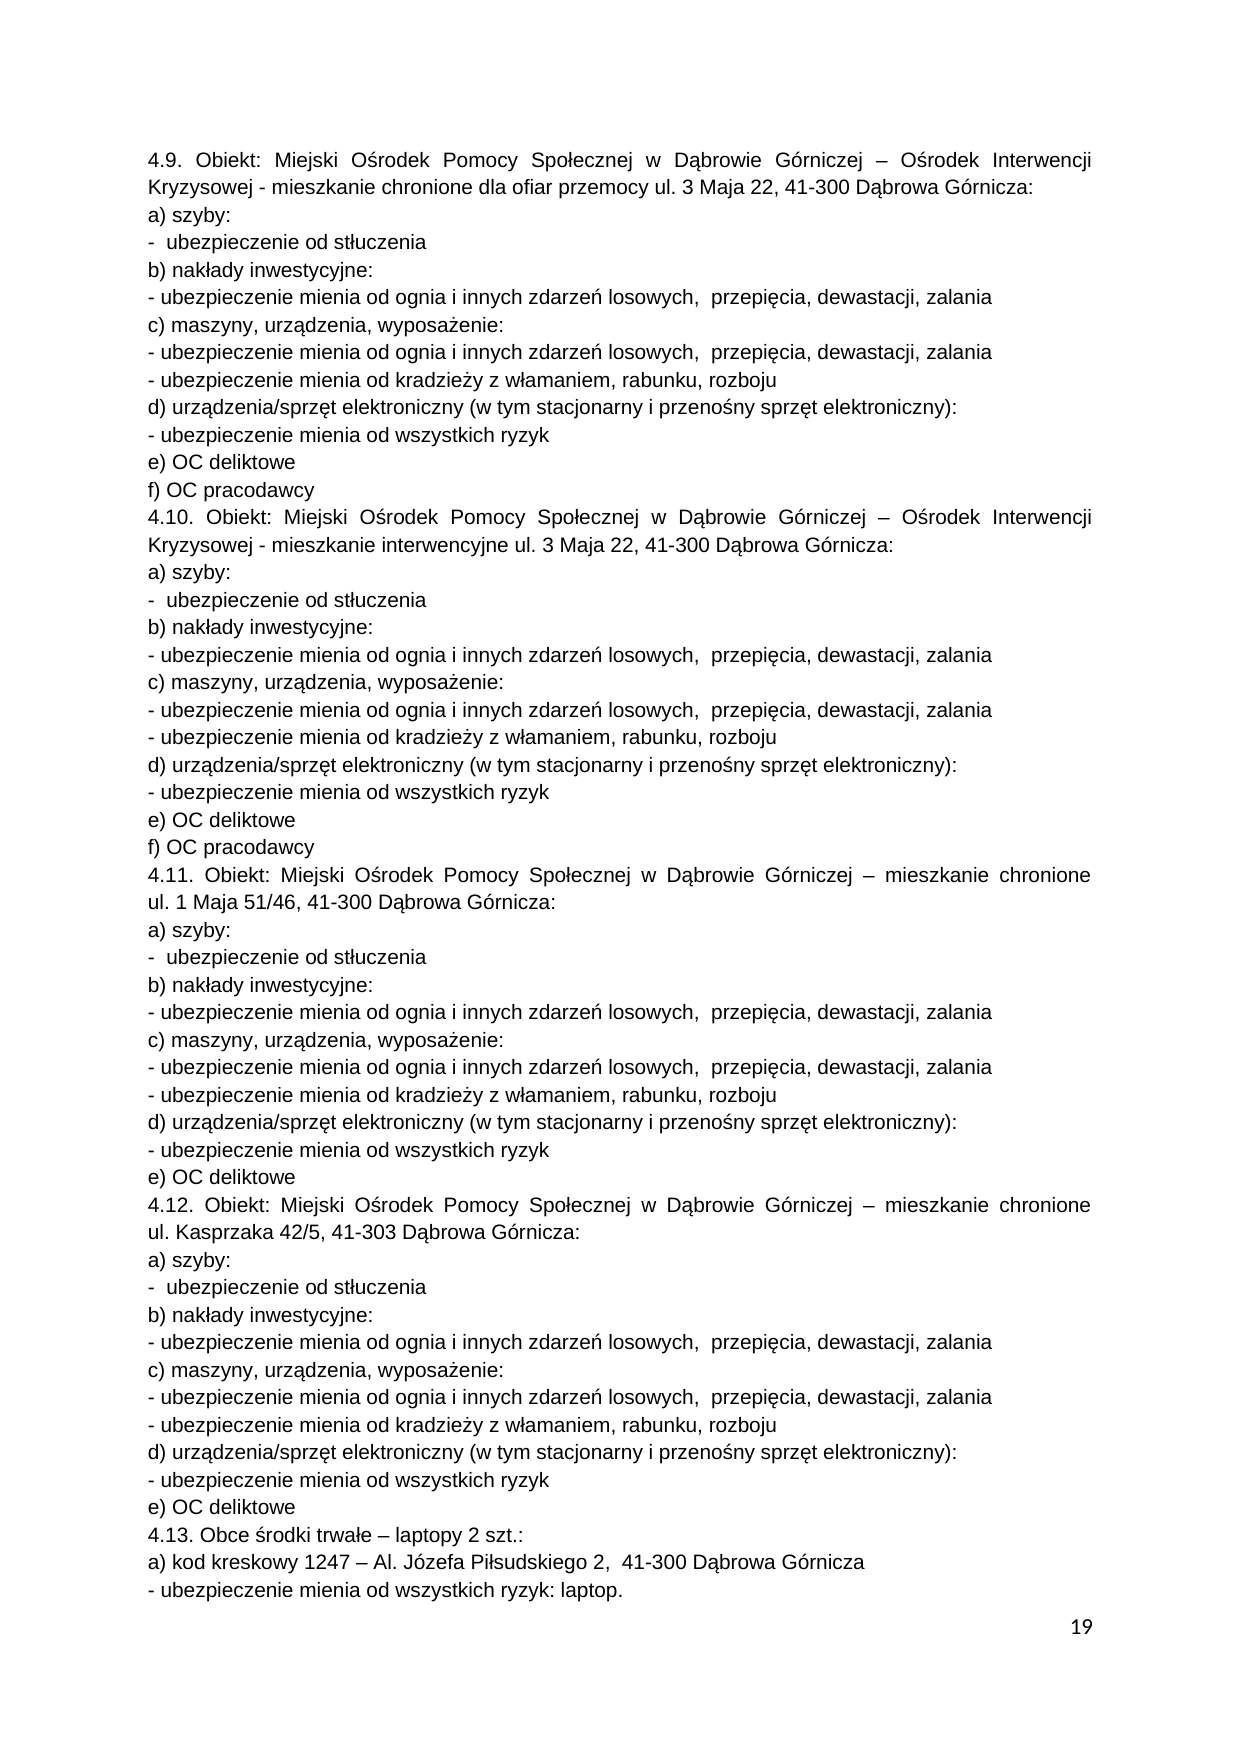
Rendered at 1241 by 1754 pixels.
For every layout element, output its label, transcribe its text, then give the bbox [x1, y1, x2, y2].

text - ubezpieczenie mienia od ognia i innych zdarzeń losowych, przepięcia, dewastacji, zalania [148, 643, 1093, 667]
text b) nakłady inwestycyjne: [148, 615, 1093, 639]
text d) urządzenia/sprzęt elektroniczny (w tym stacjonarny i przenośny sprzęt elektroniczny): [148, 1440, 1093, 1464]
text - ubezpieczenie mienia od wszystkich ryzyk [148, 1468, 1093, 1492]
text - ubezpieczenie mienia od ognia i innych zdarzeń losowych, przepięcia, dewastacji, zalania [148, 285, 1093, 309]
text d) urządzenia/sprzęt elektroniczny (w tym stacjonarny i przenośny sprzęt elektroniczny): [148, 753, 1093, 777]
text - ubezpieczenie mienia od ognia i innych zdarzeń losowych, przepięcia, dewastacji, zalania [148, 698, 1093, 722]
text f) OC pracodawcy [148, 478, 1093, 502]
text c) maszyny, urządzenia, wyposażenie: [148, 1358, 1093, 1382]
text e) OC deliktowe [148, 1165, 1093, 1189]
text a) szyby: [148, 203, 1093, 227]
text - ubezpieczenie mienia od wszystkich ryzyk [148, 423, 1093, 447]
text - ubezpieczenie mienia od ognia i innych zdarzeń losowych, przepięcia, dewastacji, zalania [148, 1385, 1093, 1409]
text - ubezpieczenie mienia od ognia i innych zdarzeń losowych, przepięcia, dewastacji, zalania [148, 1330, 1093, 1354]
text a) kod kreskowy 1247 – Al. Józefa Piłsudskiego 2, 41-300 Dąbrowa Górnicza [148, 1550, 1093, 1574]
text e) OC deliktowe [148, 450, 1093, 474]
text - ubezpieczenie mienia od wszystkich ryzyk: laptop. [148, 1578, 1093, 1602]
text c) maszyny, urządzenia, wyposażenie: [148, 313, 1093, 337]
text 4.10. Obiekt: Miejski Ośrodek Pomocy Społecznej w Dąbrowie Górniczej – Ośrodek Interwencji Kryzysowej - mieszkanie interwencyjne ul. 3 Maja 22, 41-300 Dąbrowa Górnicza: [148, 505, 1093, 557]
text d) urządzenia/sprzęt elektroniczny (w tym stacjonarny i przenośny sprzęt elektroniczny): [148, 395, 1093, 419]
text 4.9. Obiekt: Miejski Ośrodek Pomocy Społecznej w Dąbrowie Górniczej – Ośrodek Interwencji Kryzysowej - mieszkanie chronione dla ofiar przemocy ul. 3 Maja 22, 41-300 Dąbrowa Górnicza: [148, 148, 1093, 199]
text b) nakłady inwestycyjne: [148, 1303, 1093, 1327]
text - ubezpieczenie mienia od ognia i innych zdarzeń losowych, przepięcia, dewastacji, zalania [148, 1000, 1093, 1024]
text 4.12. Obiekt: Miejski Ośrodek Pomocy Społecznej w Dąbrowie Górniczej – mieszkanie chronione ul. Kasprzaka 42/5, 41-303 Dąbrowa Górnicza: [148, 1193, 1093, 1244]
text d) urządzenia/sprzęt elektroniczny (w tym stacjonarny i przenośny sprzęt elektroniczny): [148, 1110, 1093, 1134]
text c) maszyny, urządzenia, wyposażenie: [148, 1028, 1093, 1052]
text - ubezpieczenie od stłuczenia [148, 588, 1093, 612]
text - ubezpieczenie mienia od wszystkich ryzyk [148, 780, 1093, 804]
text c) maszyny, urządzenia, wyposażenie: [148, 670, 1093, 694]
text 4.13. Obce środki trwałe – laptopy 2 szt.: [148, 1523, 1093, 1547]
text a) szyby: [148, 1248, 1093, 1272]
text b) nakłady inwestycyjne: [148, 258, 1093, 282]
text - ubezpieczenie mienia od ognia i innych zdarzeń losowych, przepięcia, dewastacji, zalania [148, 1055, 1093, 1079]
text - ubezpieczenie od stłuczenia [148, 1275, 1093, 1299]
text e) OC deliktowe [148, 1495, 1093, 1519]
text - ubezpieczenie mienia od kradzieży z włamaniem, rabunku, rozboju [148, 725, 1093, 749]
text - ubezpieczenie od stłuczenia [148, 945, 1093, 969]
text b) nakłady inwestycyjne: [148, 973, 1093, 997]
text - ubezpieczenie od stłuczenia [148, 230, 1093, 254]
text - ubezpieczenie mienia od kradzieży z włamaniem, rabunku, rozboju [148, 1413, 1093, 1437]
text - ubezpieczenie mienia od kradzieży z włamaniem, rabunku, rozboju [148, 1083, 1093, 1107]
text e) OC deliktowe [148, 808, 1093, 832]
text 4.11. Obiekt: Miejski Ośrodek Pomocy Społecznej w Dąbrowie Górniczej – mieszkanie chronione ul. 1 Maja 51/46, 41-300 Dąbrowa Górnicza: [148, 863, 1093, 914]
text - ubezpieczenie mienia od ognia i innych zdarzeń losowych, przepięcia, dewastacji, zalania [148, 340, 1093, 364]
text - ubezpieczenie mienia od kradzieży z włamaniem, rabunku, rozboju [148, 368, 1093, 392]
text a) szyby: [148, 560, 1093, 584]
text a) szyby: [148, 918, 1093, 942]
text - ubezpieczenie mienia od wszystkich ryzyk [148, 1138, 1093, 1162]
text f) OC pracodawcy [148, 835, 1093, 859]
